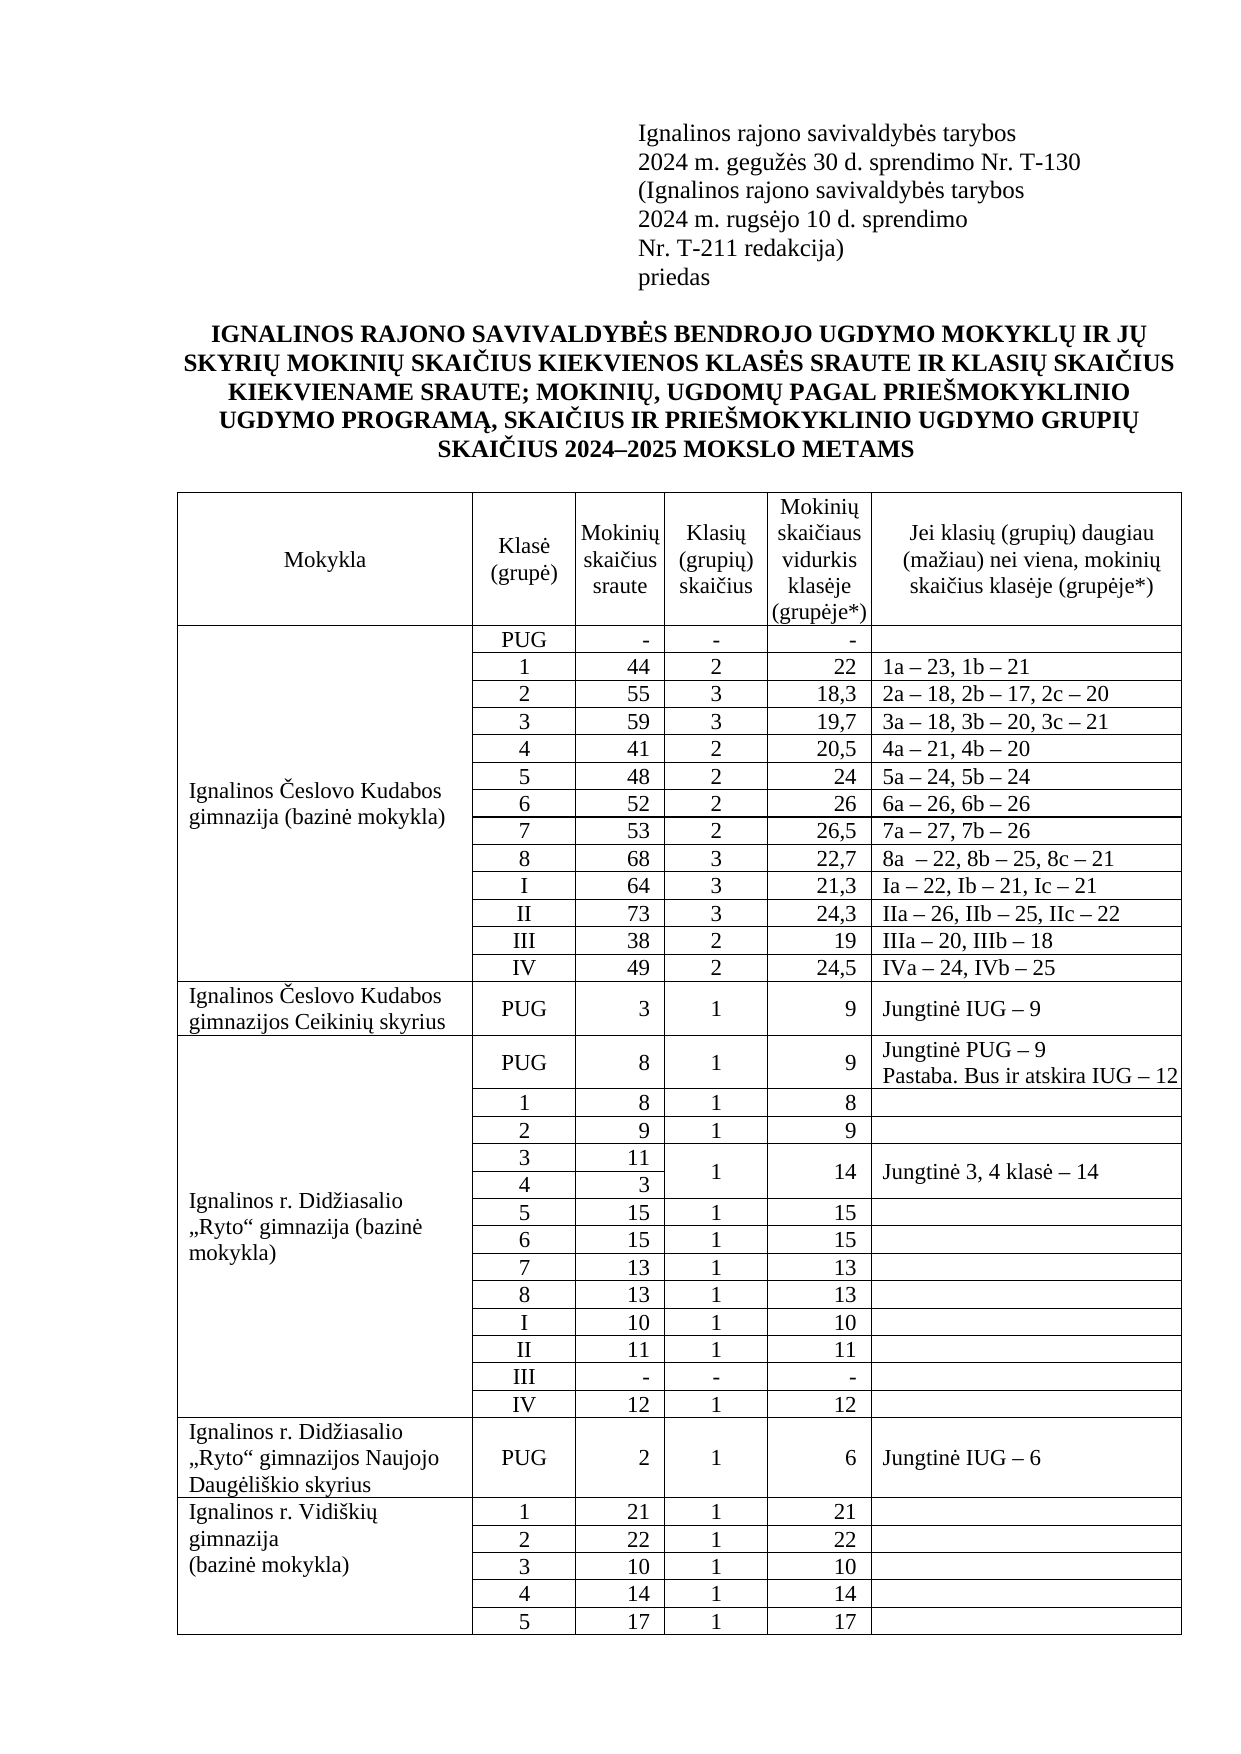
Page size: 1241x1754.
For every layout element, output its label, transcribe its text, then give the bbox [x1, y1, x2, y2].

table_cell 15 [576, 1226, 664, 1253]
table_cell 15 [576, 1199, 664, 1225]
table_cell [872, 626, 1181, 652]
table_cell 52 [576, 790, 664, 816]
table_cell - [768, 626, 871, 652]
table_cell 4 [473, 735, 575, 762]
text IGNALINOS RAJONO SAVIVALDYBĖS BENDROJO UGDYMO MOKYKLŲ IR JŲ SKYRIŲ MOKINIŲ SKAIČIUS KIEKVIENOS KLASĖS SRAUTE IR KLASIŲ SKAIČIUS KIEKVIENAME SRAUTE; MOKINIŲ, UGDOMŲ PAGAL PRIEŠMOKYKLINIO UGDYMO PROGRAMĄ, SKAIČIUS IR PRIEŠMOKYKLINIO UGDYMO GRUPIŲ SKAIČIUS 2024–2025 MOKSLO METAMS [177, 319, 1181, 463]
table_cell - [576, 1363, 664, 1390]
table_cell 2 [665, 653, 767, 679]
table_cell 1 [473, 1498, 575, 1524]
table_cell 8 [473, 1281, 575, 1307]
table_cell IV [473, 955, 575, 981]
table_cell [872, 1608, 1181, 1634]
table_cell 1 [665, 1036, 767, 1088]
table_cell 15 [768, 1199, 871, 1225]
text Nr. T-211 redakcija) [177, 233, 1181, 262]
table_cell 7 [473, 818, 575, 844]
table_cell 3 [665, 708, 767, 734]
table_cell 26,5 [768, 818, 871, 844]
table_cell 13 [576, 1281, 664, 1307]
table_cell 8 [576, 1036, 664, 1088]
table_cell 1 [665, 1199, 767, 1225]
table_cell Ignalinos r. Didžiasalio „Ryto“ gimnazija (bazinė mokykla) [178, 1036, 472, 1417]
table_cell 2 [665, 735, 767, 762]
table_cell 17 [768, 1608, 871, 1634]
table_cell 5 [473, 1199, 575, 1225]
table_cell [872, 1336, 1181, 1362]
table_cell 15 [768, 1226, 871, 1253]
table_cell 1 [665, 1336, 767, 1362]
table_cell IIIa – 20, IIIb – 18 [872, 927, 1181, 953]
table_cell 1 [665, 1418, 767, 1497]
table_cell 2 [665, 818, 767, 844]
table_cell 24,3 [768, 900, 871, 926]
table_cell 13 [576, 1254, 664, 1280]
table_cell 21,3 [768, 872, 871, 899]
table_cell 21 [768, 1498, 871, 1524]
table_cell 1 [665, 1580, 767, 1607]
table_cell PUG [473, 1036, 575, 1088]
table_cell 2 [665, 927, 767, 953]
table_cell [872, 1498, 1181, 1524]
table_cell 2 [473, 681, 575, 707]
table_cell [872, 1117, 1181, 1143]
table_cell [872, 1391, 1181, 1417]
table_cell 22 [768, 1526, 871, 1552]
table_cell 6a – 26, 6b – 26 [872, 790, 1181, 816]
table_cell IIa – 26, IIb – 25, IIc – 22 [872, 900, 1181, 926]
table_cell 14 [576, 1580, 664, 1607]
text (Ignalinos rajono savivaldybės tarybos [177, 176, 1181, 204]
table_cell [872, 1254, 1181, 1280]
table_cell 18,3 [768, 681, 871, 707]
table_cell Ignalinos r. Vidiškių gimnazija (bazinė mokykla) [178, 1498, 472, 1634]
table_cell II [473, 900, 575, 926]
table_cell 73 [576, 900, 664, 926]
table_cell [872, 1089, 1181, 1116]
table_cell III [473, 1363, 575, 1390]
table_cell Jungtinė 3, 4 klasė – 14 [872, 1144, 1181, 1198]
table_header Mokykla [178, 493, 472, 625]
table_cell IV [473, 1391, 575, 1417]
table_header Klasių (grupių) skaičius [665, 493, 767, 625]
table_cell 13 [768, 1254, 871, 1280]
table_cell Ia – 22, Ib – 21, Ic – 21 [872, 872, 1181, 899]
table_cell 1 [665, 1144, 767, 1198]
table_cell 4a – 21, 4b – 20 [872, 735, 1181, 762]
table_cell 2 [473, 1117, 575, 1143]
table_cell [872, 1580, 1181, 1607]
table_cell 1 [665, 1089, 767, 1116]
table_cell 8 [576, 1089, 664, 1116]
table_cell 6 [473, 1226, 575, 1253]
table_cell 20,5 [768, 735, 871, 762]
text priedas [177, 262, 1181, 291]
table_cell Ignalinos Česlovo Kudabos gimnazijos Ceikinių skyrius [178, 982, 472, 1034]
table_cell 3 [576, 982, 664, 1034]
table_cell 2a – 18, 2b – 17, 2c – 20 [872, 681, 1181, 707]
table_cell 3 [665, 900, 767, 926]
table_cell [872, 1281, 1181, 1307]
table_cell [872, 1526, 1181, 1552]
table_cell 9 [768, 1036, 871, 1088]
table_cell [872, 1363, 1181, 1390]
table_cell 68 [576, 845, 664, 871]
table_cell [872, 1199, 1181, 1225]
table_cell 1 [665, 1281, 767, 1307]
table_cell 41 [576, 735, 664, 762]
table_cell 24,5 [768, 955, 871, 981]
table_cell [872, 1553, 1181, 1579]
table_cell 6 [768, 1418, 871, 1497]
table_cell - [665, 1363, 767, 1390]
table_cell 5 [473, 1608, 575, 1634]
table_cell - [665, 626, 767, 652]
table_cell Jungtinė PUG – 9 Pastaba. Bus ir atskira IUG – 12 [872, 1036, 1181, 1088]
text 2024 m. rugsėjo 10 d. sprendimo [177, 204, 1181, 233]
table_cell 8a – 22, 8b – 25, 8c – 21 [872, 845, 1181, 871]
table_cell 12 [768, 1391, 871, 1417]
table_cell 2 [473, 1526, 575, 1552]
table_cell 2 [665, 955, 767, 981]
table_cell 3 [665, 681, 767, 707]
table_cell 1 [665, 1608, 767, 1634]
table_cell 11 [768, 1336, 871, 1362]
table_cell 9 [576, 1117, 664, 1143]
table_cell 64 [576, 872, 664, 899]
table_cell 6 [473, 790, 575, 816]
table_cell 2 [576, 1418, 664, 1497]
table_header Mokinių skaičiaus vidurkis klasėje (grupėje*) [768, 493, 871, 625]
table_cell 3 [473, 1553, 575, 1579]
table_cell 10 [768, 1553, 871, 1579]
table_cell 49 [576, 955, 664, 981]
table_cell 22 [768, 653, 871, 679]
table_cell IVa – 24, IVb – 25 [872, 955, 1181, 981]
table_cell 26 [768, 790, 871, 816]
table_cell 38 [576, 927, 664, 953]
table_cell 3 [473, 1144, 575, 1171]
table_cell 3 [665, 872, 767, 899]
table_cell I [473, 1309, 575, 1335]
table_cell 5 [473, 763, 575, 789]
table_cell [872, 1226, 1181, 1253]
table_cell 11 [576, 1144, 664, 1171]
table_cell 1 [665, 1117, 767, 1143]
table_cell 21 [576, 1498, 664, 1524]
table_header Jei klasių (grupių) daugiau (mažiau) nei viena, mokinių skaičius klasėje (grupėje*) [872, 493, 1181, 625]
table_cell Jungtinė IUG – 6 [872, 1418, 1181, 1497]
table_cell 3a – 18, 3b – 20, 3c – 21 [872, 708, 1181, 734]
table_cell 8 [768, 1089, 871, 1116]
table_cell 1 [473, 653, 575, 679]
table_cell 13 [768, 1281, 871, 1307]
text Ignalinos rajono savivaldybės tarybos [177, 118, 1181, 147]
table_cell 2 [665, 790, 767, 816]
table_cell 5a – 24, 5b – 24 [872, 763, 1181, 789]
table_cell - [576, 626, 664, 652]
table_cell PUG [473, 626, 575, 652]
table_cell 4 [473, 1172, 575, 1198]
table_cell 10 [576, 1553, 664, 1579]
table_cell 17 [576, 1608, 664, 1634]
table_cell [872, 1309, 1181, 1335]
table_cell 9 [768, 1117, 871, 1143]
table_cell PUG [473, 982, 575, 1034]
table_cell 3 [473, 708, 575, 734]
table_cell 12 [576, 1391, 664, 1417]
table_header Mokinių skaičius sraute [576, 493, 664, 625]
table_cell 1 [665, 1309, 767, 1335]
table_cell III [473, 927, 575, 953]
table_cell 9 [768, 982, 871, 1034]
table_cell Ignalinos Česlovo Kudabos gimnazija (bazinė mokykla) [178, 626, 472, 981]
table_cell 55 [576, 681, 664, 707]
table_cell I [473, 872, 575, 899]
table_cell Ignalinos r. Didžiasalio „Ryto“ gimnazijos Naujojo Daugėliškio skyrius [178, 1418, 472, 1497]
table_cell 7 [473, 1254, 575, 1280]
table_cell 3 [576, 1172, 664, 1198]
table_cell 14 [768, 1580, 871, 1607]
table_cell 53 [576, 818, 664, 844]
table_cell 4 [473, 1580, 575, 1607]
table_cell 22,7 [768, 845, 871, 871]
table_cell II [473, 1336, 575, 1362]
table_cell 48 [576, 763, 664, 789]
table_cell 19 [768, 927, 871, 953]
table_cell 1 [665, 1254, 767, 1280]
text 2024 m. gegužės 30 d. sprendimo Nr. T-130 [177, 147, 1181, 176]
table_cell 1 [665, 1526, 767, 1552]
table_cell 1 [473, 1089, 575, 1116]
table_cell 1 [665, 1498, 767, 1524]
table_cell 1 [665, 1553, 767, 1579]
table_cell 2 [665, 763, 767, 789]
table_cell - [768, 1363, 871, 1390]
table_header Klasė (grupė) [473, 493, 575, 625]
table_cell 10 [768, 1309, 871, 1335]
table_cell Jungtinė IUG – 9 [872, 982, 1181, 1034]
table_cell 24 [768, 763, 871, 789]
table_cell 7a – 27, 7b – 26 [872, 818, 1181, 844]
table_cell 44 [576, 653, 664, 679]
table_cell 10 [576, 1309, 664, 1335]
table_cell 14 [768, 1144, 871, 1198]
table_cell PUG [473, 1418, 575, 1497]
table_cell 8 [473, 845, 575, 871]
table_cell 19,7 [768, 708, 871, 734]
table_cell 3 [665, 845, 767, 871]
table_cell 11 [576, 1336, 664, 1362]
table_cell 1a – 23, 1b – 21 [872, 653, 1181, 679]
table_cell 1 [665, 982, 767, 1034]
table_cell 22 [576, 1526, 664, 1552]
table_cell 1 [665, 1226, 767, 1253]
table_cell 59 [576, 708, 664, 734]
table_cell 1 [665, 1391, 767, 1417]
